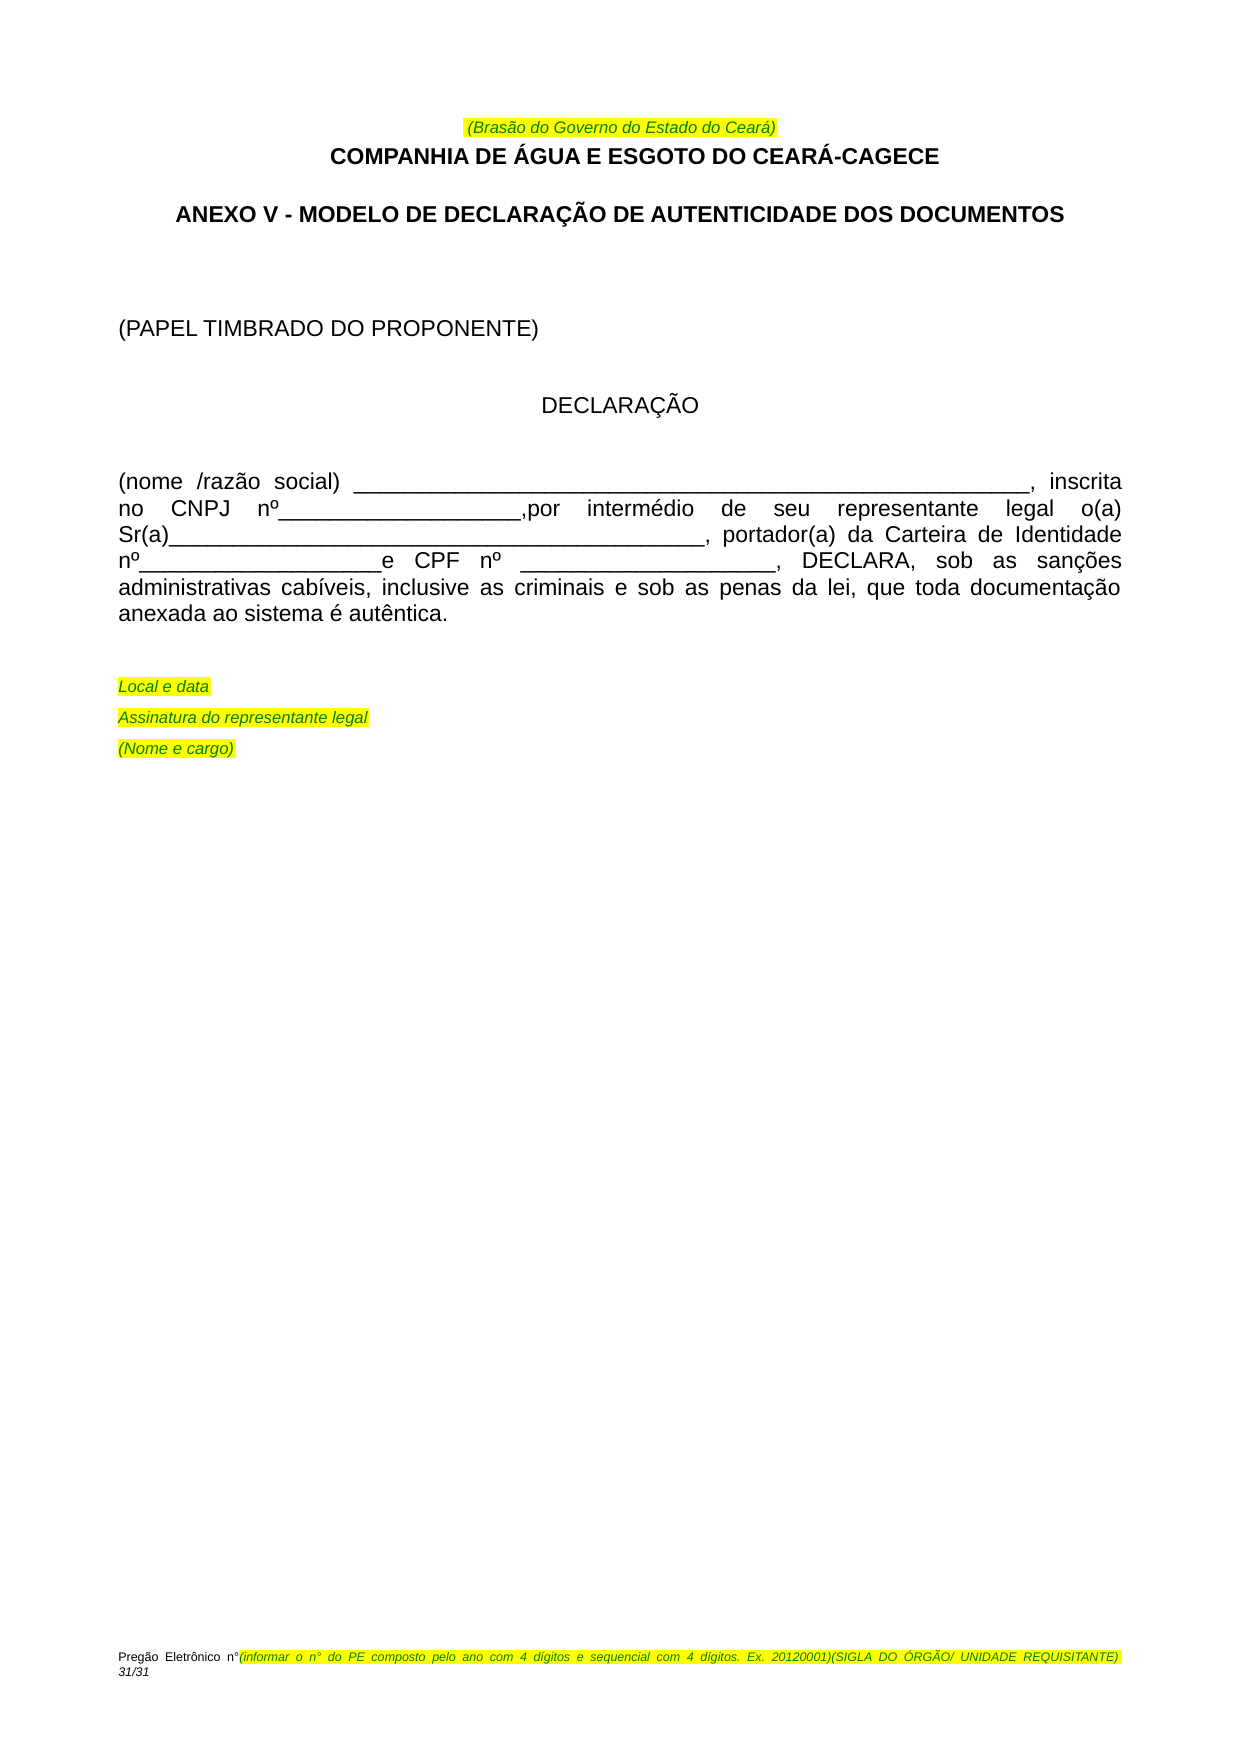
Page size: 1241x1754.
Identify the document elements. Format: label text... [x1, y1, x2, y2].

text (Nome e cargo) [118, 739, 1122, 758]
text Local e data [118, 677, 1122, 696]
text ANEXO V - MODELO DE DECLARAÇÃO DE AUTENTICIDADE DOS DOCUMENTOS [118, 201, 1122, 227]
text DECLARAÇÃO [118, 392, 1122, 418]
text (PAPEL TIMBRADO DO PROPONENTE) [118, 315, 1122, 342]
text Assinatura do representante legal [118, 708, 1122, 727]
text (nome /razão social) _____________________________________________________, inscrita no CNPJ nº___________________,por intermédio de seu representante legal o(a) Sr(a)__________________________________________, portador(a) da Carteira de Identidade nº___________________e CPF nº ____________________, DECLARA, sob as sanções administrativas cabíveis, inclusive as criminais e sob as penas da lei, que toda documentação anexada ao sistema é autêntica. [118, 468, 1122, 626]
